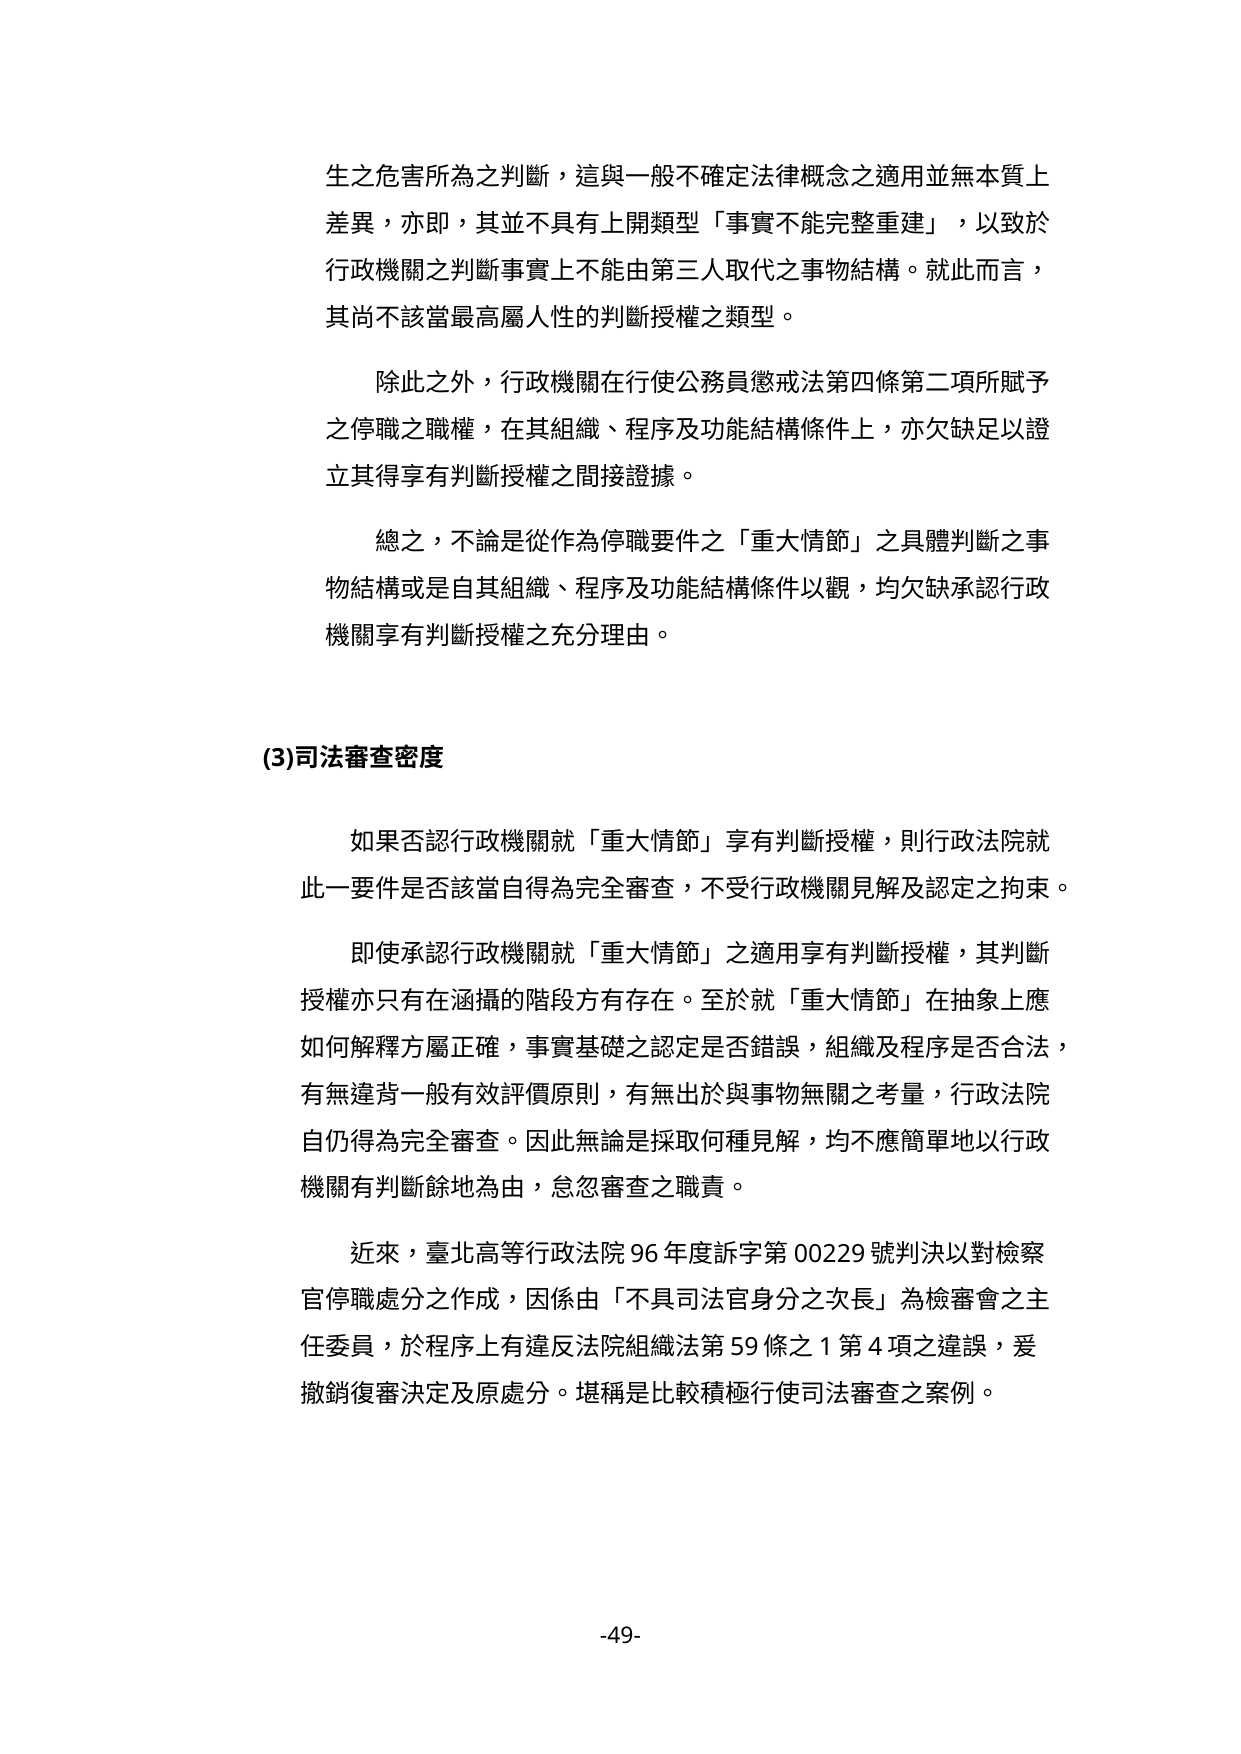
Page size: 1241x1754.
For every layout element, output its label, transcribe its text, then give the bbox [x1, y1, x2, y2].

text 即使承認行政機關就「重大情節」之適用享有判斷授權，其判斷授權亦只有在涵攝的階段方有存在。至於就「重大情節」在抽象上應如何解釋方屬正確，事實基礎之認定是否錯誤，組織及程序是否合法，有無違背一般有效評價原則，有無出於與事物無關之考量，行政法院自仍得為完全審查。因此無論是採取何種見解，均不應簡單地以行政機關有判斷餘地為由，怠忽審查之職責。 [300, 927, 1053, 1198]
text 生之危害所為之判斷，這與一般不確定法律概念之適用並無本質上差異，亦即，其並不具有上開類型「事實不能完整重建」，以致於行政機關之判斷事實上不能由第三人取代之事物結構。就此而言，其尚不該當最高屬人性的判斷授權之類型。 [325, 150, 1053, 328]
text 除此之外，行政機關在行使公務員懲戒法第四條第二項所賦予之停職之職權，在其組織、程序及功能結構條件上，亦欠缺足以證立其得享有判斷授權之間接證據。 [325, 356, 1053, 487]
text 近來，臺北高等行政法院96年度訴字第00229號判決以對檢察官停職處分之作成，因係由「不具司法官身分之次長」為檢審會之主任委員，於程序上有違反法院組織法第59條之1第4項之違誤，爰撤銷復審決定及原處分。堪稱是比較積極行使司法審查之案例。 [300, 1226, 1053, 1404]
text 總之，不論是從作為停職要件之「重大情節」之具體判斷之事物結構或是自其組織、程序及功能結構條件以觀，均欠缺承認行政機關享有判斷授權之充分理由。 [325, 515, 1053, 646]
text (3)司法審查密度 [187, 730, 1053, 768]
text 如果否認行政機關就「重大情節」享有判斷授權，則行政法院就此一要件是否該當自得為完全審查，不受行政機關見解及認定之拘束。 [300, 814, 1053, 899]
